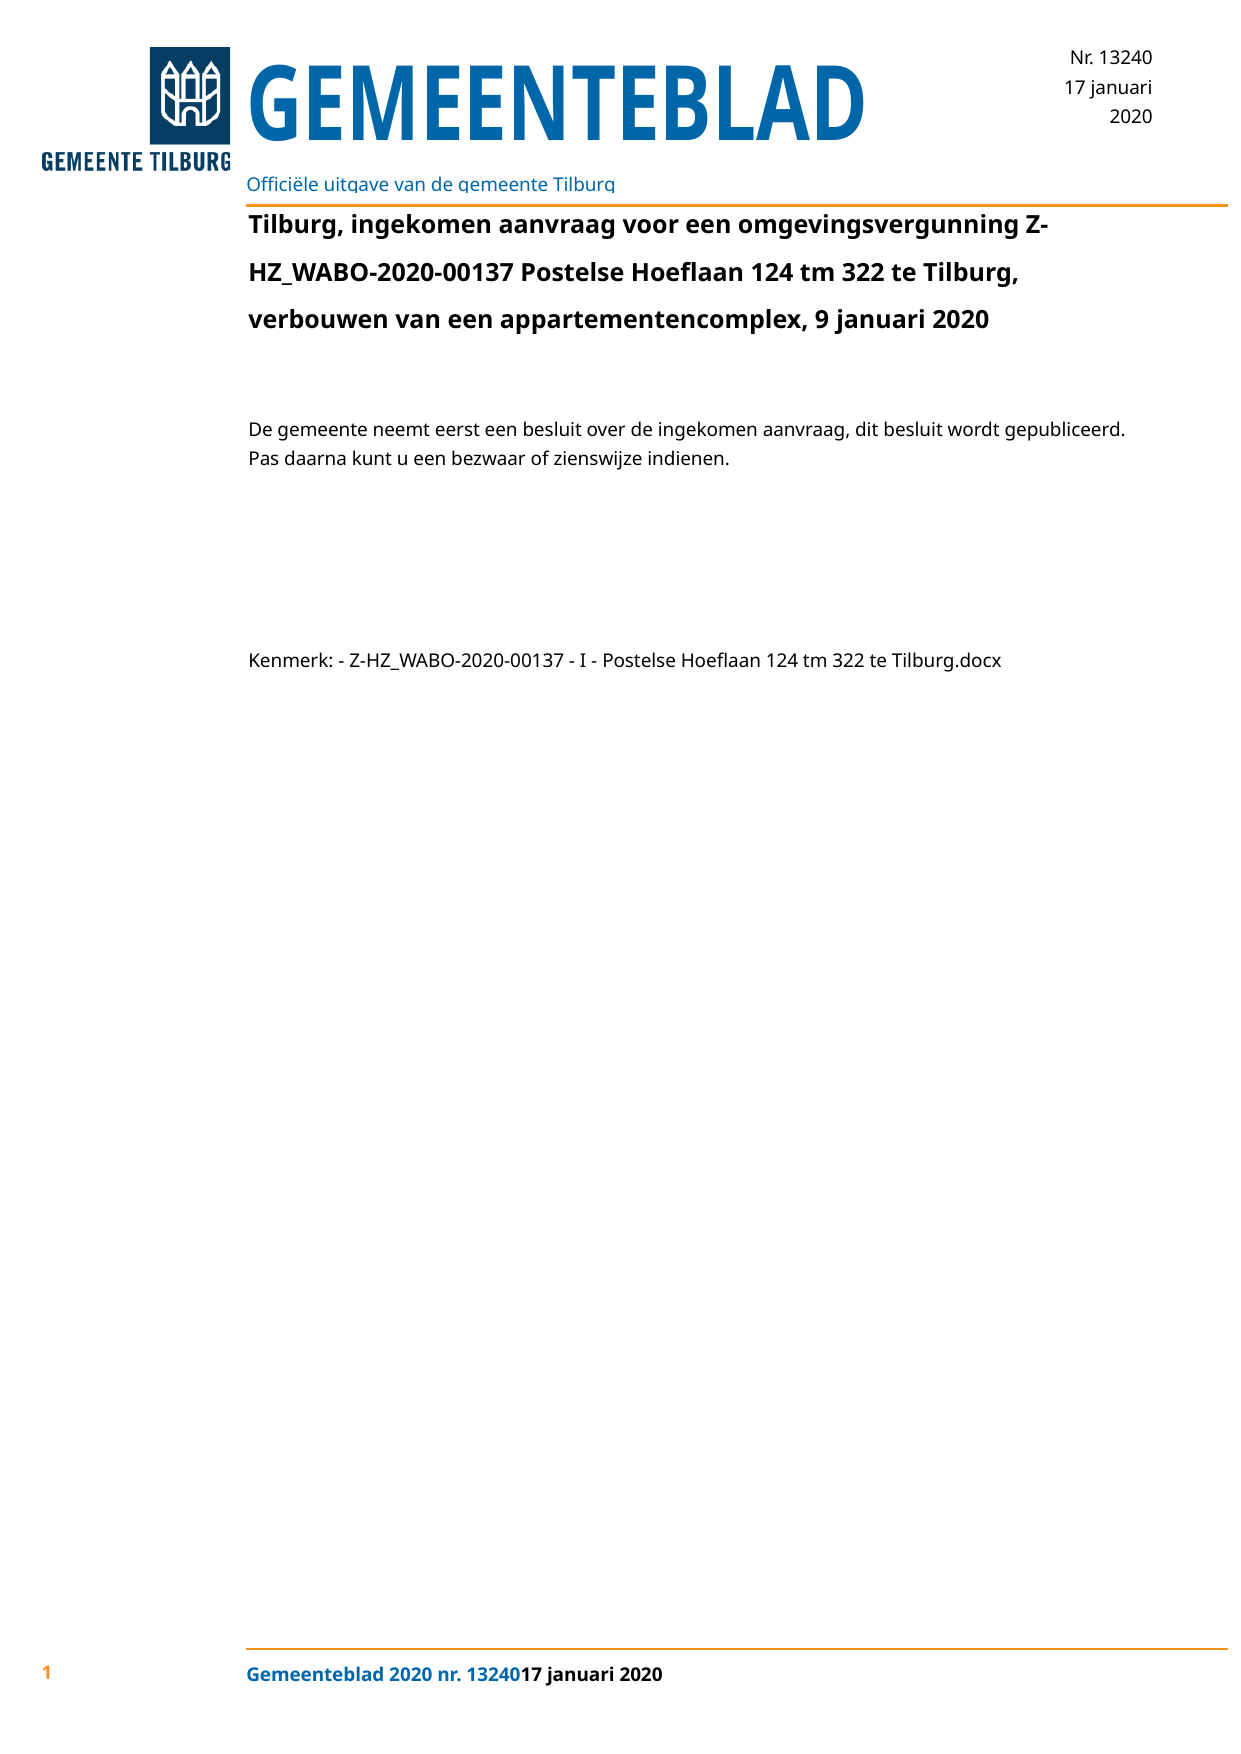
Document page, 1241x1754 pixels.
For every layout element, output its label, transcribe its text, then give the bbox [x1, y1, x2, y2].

text Kenmerk: - Z-HZ_WABO-2020-00137 - I - Postelse Hoeflaan 124 tm 322 te Tilburg.docx [248, 647, 1152, 673]
text De gemeente neemt eerst een besluit over de ingekomen aanvraag, dit besluit wordt gepubliceerd. Pas daarna kunt u een bezwaar of zienswijze indienen. [248, 416, 1152, 471]
text Tilburg, ingekomen aanvraag voor een omgevingsvergunning Z-HZ_WABO-2020-00137 Postelse Hoeflaan 124 tm 322 te Tilburg, verbouwen van een appartementencomplex, 9 januari 2020 [248, 207, 1152, 336]
picture [41, 47, 231, 172]
